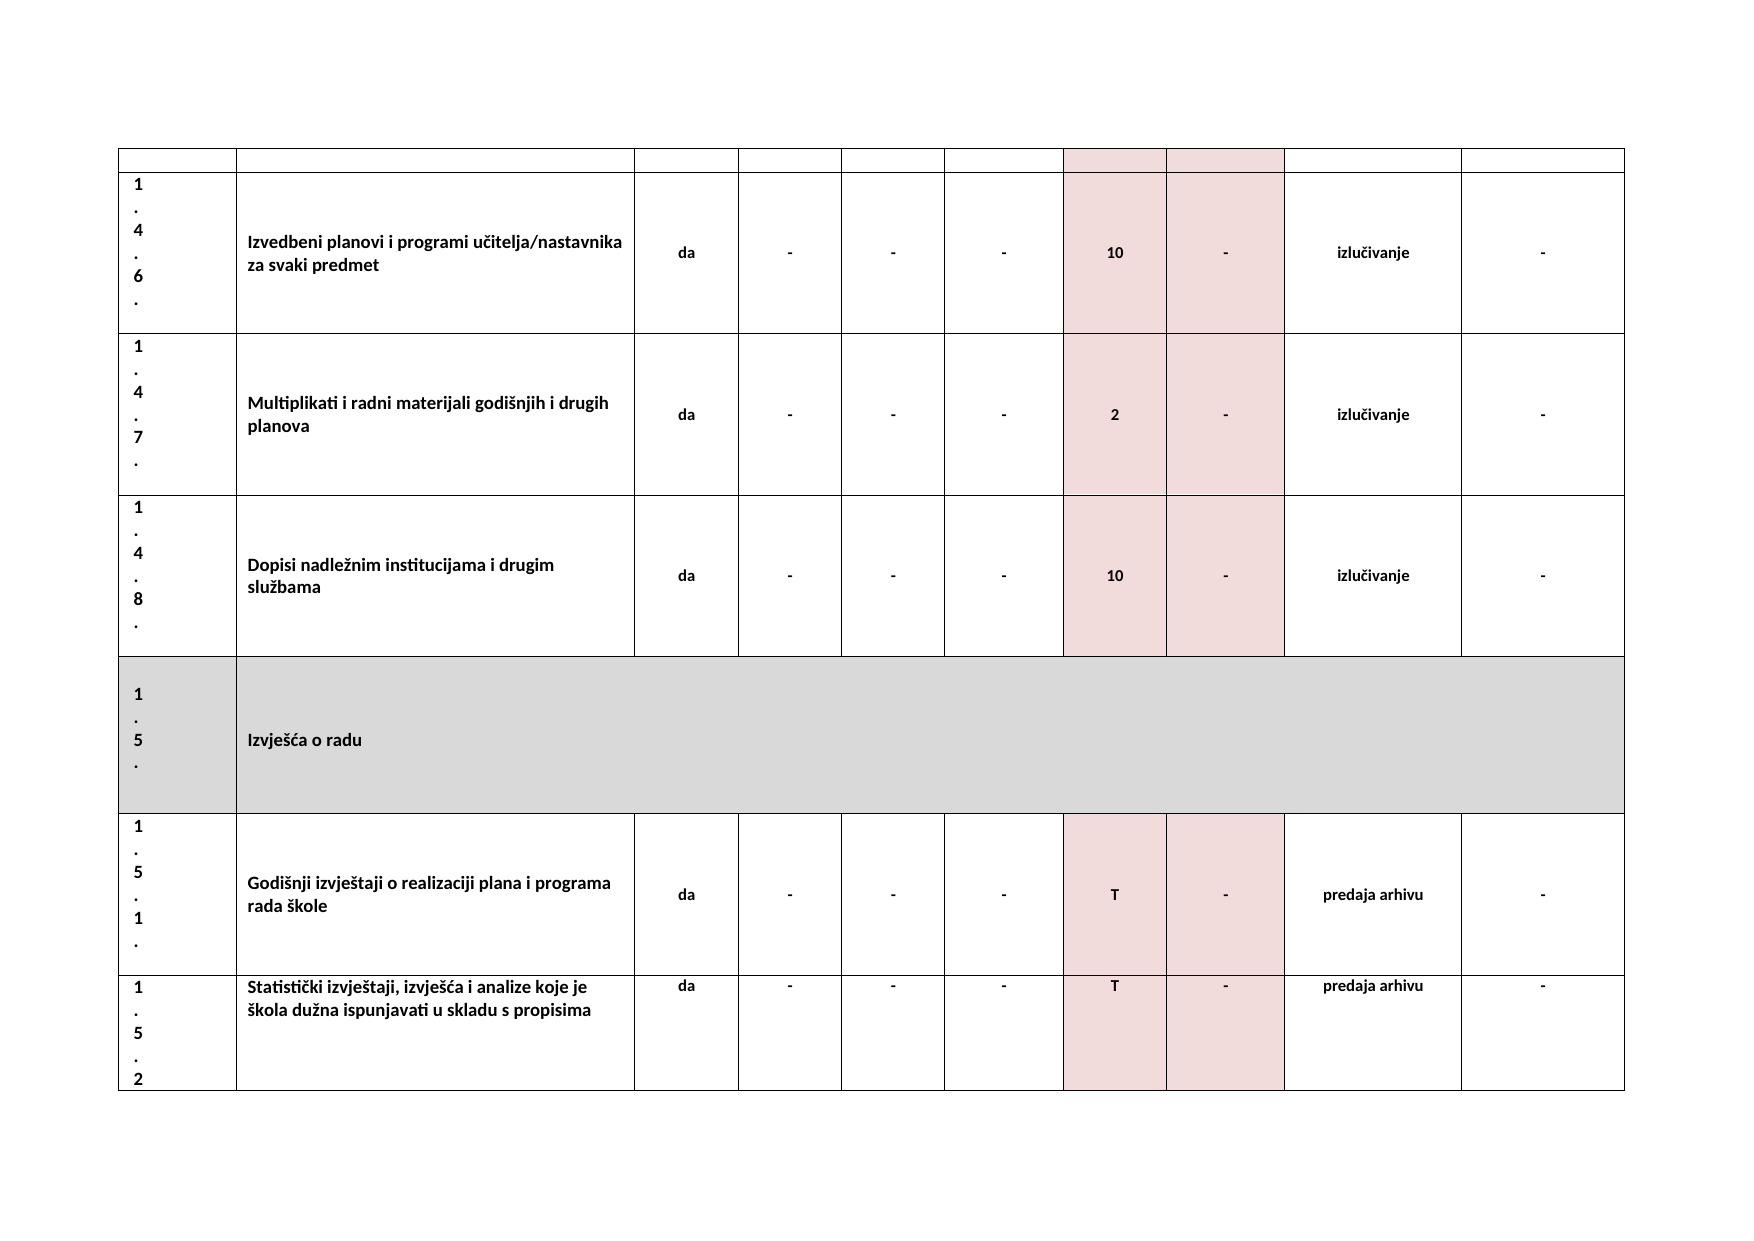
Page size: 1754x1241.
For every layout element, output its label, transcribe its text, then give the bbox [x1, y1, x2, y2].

table_cell 10 [1064, 173, 1166, 333]
table_cell - [1462, 976, 1624, 1090]
table_cell izlučivanje [1285, 173, 1461, 333]
table_cell - [1167, 814, 1284, 975]
table_cell 10 [1064, 496, 1166, 656]
table_cell - [1462, 334, 1624, 494]
table_cell [119, 496, 236, 656]
table_cell 2 [1064, 334, 1166, 494]
table_cell - [945, 149, 1063, 172]
table_cell izlučivanje [1285, 496, 1461, 656]
table_cell - [842, 496, 944, 656]
table_cell - [1167, 976, 1284, 1090]
table_cell [237, 149, 634, 172]
table_cell Multiplikati i radni materijali godišnjih i drugih planova [237, 334, 634, 494]
table_cell - [1462, 496, 1624, 656]
table_cell - [1167, 334, 1284, 494]
table_cell - [945, 496, 1063, 656]
table_cell - [1462, 814, 1624, 975]
table_cell [119, 814, 236, 975]
table_cell predaja arhivu [1285, 814, 1461, 975]
table_cell - [842, 814, 944, 975]
table_cell - [945, 976, 1063, 1090]
table_cell - [945, 334, 1063, 494]
table_cell Statistički izvještaji, izvješća i analize koje je škola dužna ispunjavati u skladu s propisima [237, 976, 634, 1090]
table_cell [119, 173, 236, 333]
table_cell - [739, 334, 841, 494]
table_cell da [635, 496, 738, 656]
table_cell - [739, 149, 841, 172]
table_cell - [1167, 149, 1284, 172]
table_cell Dopisi nadležnim institucijama i drugim službama [237, 496, 634, 656]
table_cell - [842, 173, 944, 333]
table_cell [1285, 149, 1461, 172]
table_cell T [1064, 976, 1166, 1090]
table_cell - [739, 976, 841, 1090]
table_cell - [842, 149, 944, 172]
table_cell predaja arhivu [1285, 976, 1461, 1090]
table_cell - [1167, 496, 1284, 656]
table_cell - [739, 814, 841, 975]
table_cell [119, 657, 236, 813]
table_cell [119, 334, 236, 494]
table_cell Izvedbeni planovi i programi učitelja/nastavnika za svaki predmet [237, 173, 634, 333]
table_cell - [739, 496, 841, 656]
table_cell - [945, 173, 1063, 333]
table_cell - [1462, 149, 1624, 172]
table_cell - [1167, 173, 1284, 333]
table_cell da [635, 976, 738, 1090]
table_cell izlučivanje [1285, 334, 1461, 494]
table_cell - [1462, 173, 1624, 333]
table_cell - [739, 173, 841, 333]
table_cell [635, 149, 738, 172]
table_cell [119, 149, 236, 172]
table_cell Izvješća o radu [237, 657, 1624, 813]
table_cell da [635, 814, 738, 975]
table_cell da [635, 334, 738, 494]
table_cell T [1064, 814, 1166, 975]
table_cell Godišnji izvještaji o realizaciji plana i programa rada škole [237, 814, 634, 975]
table_cell - [945, 814, 1063, 975]
table_cell - [842, 334, 944, 494]
table_cell [119, 976, 236, 1090]
table_cell da [635, 173, 738, 333]
table_cell - [842, 976, 944, 1090]
table_cell [1064, 149, 1166, 172]
